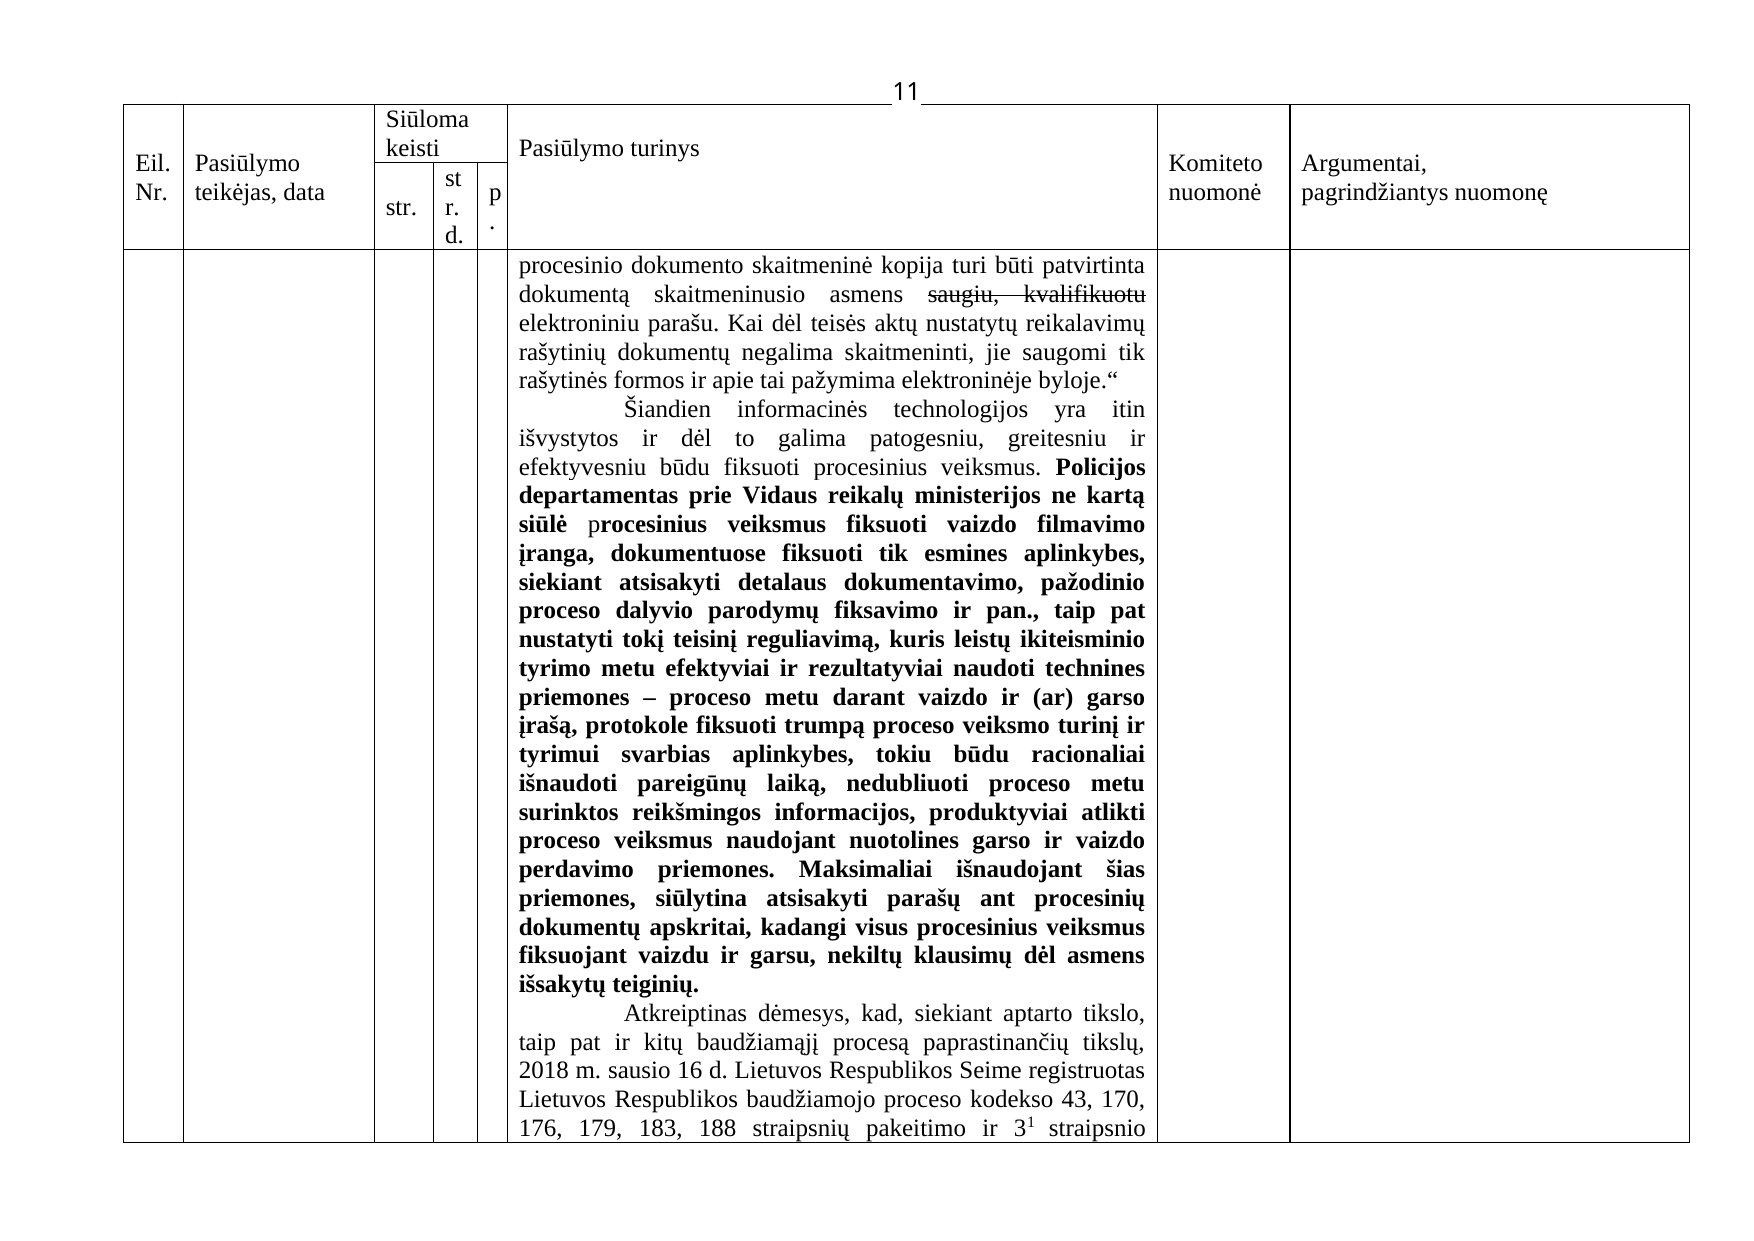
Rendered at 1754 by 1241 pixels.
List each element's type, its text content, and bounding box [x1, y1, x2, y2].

table_cell [184, 250, 374, 1142]
table_header Pasiūlymo teikėjas, data [184, 105, 374, 249]
table_cell [375, 250, 433, 1142]
table_cell str. [375, 163, 433, 249]
table_header Argumentai, pagrindžiantys nuomonę [1291, 105, 1689, 249]
table_cell [1291, 250, 1689, 1142]
table_header Pasiūlymo turinys [508, 105, 1157, 249]
table_cell str. d. [434, 163, 477, 249]
table_cell [1158, 250, 1289, 1142]
table_cell p. [478, 163, 507, 249]
table_header Eil. Nr. [124, 105, 183, 249]
table_cell [478, 250, 507, 1142]
table_cell procesinio dokumento skaitmeninė kopija turi būti patvirtinta dokumentą skaitmeninusio asmens saugiu, kvalifikuotu elektroniniu parašu. Kai dėl teisės aktų nustatytų reikalavimų rašytinių dokumentų negalima skaitmeninti, jie saugomi tik rašytinės formos ir apie tai pažymima elektroninėje byloje.“ Šiandien informacinės technologijos yra itin išvystytos ir dėl to galima patogesniu, greitesniu ir efektyvesniu būdu fiksuoti procesinius veiksmus. Policijos departamentas prie Vidaus reikalų ministerijos ne kartą siūlė procesinius veiksmus fiksuoti vaizdo filmavimo įranga, dokumentuose fiksuoti tik esmines aplinkybes, siekiant atsisakyti detalaus dokumentavimo, pažodinio proceso dalyvio parodymų fiksavimo ir pan., taip pat nustatyti tokį teisinį reguliavimą, kuris leistų ikiteisminio tyrimo metu efektyviai ir rezultatyviai naudoti technines priemones – proceso metu darant vaizdo ir (ar) garso įrašą, protokole fiksuoti trumpą proceso veiksmo turinį ir tyrimui svarbias aplinkybes, tokiu būdu racionaliai išnaudoti pareigūnų laiką, nedubliuoti proceso metu surinktos reikšmingos informacijos, produktyviai atlikti proceso veiksmus naudojant nuotolines garso ir vaizdo perdavimo priemones. Maksimaliai išnaudojant šias priemones, siūlytina atsisakyti parašų ant procesinių dokumentų apskritai, kadangi visus procesinius veiksmus fiksuojant vaizdu ir garsu, nekiltų klausimų dėl asmens išsakytų teiginių. Atkreiptinas dėmesys, kad, siekiant aptarto tikslo, taip pat ir kitų baudžiamąjį procesą paprastinančių tikslų, 2018 m. sausio 16 d. Lietuvos Respublikos Seime registruotas Lietuvos Respublikos baudžiamojo proceso kodekso 43, 170, 176, 179, 183, 188 straipsnių pakeitimo ir 31 straipsnio [508, 250, 1157, 1142]
table_header Siūloma keisti [375, 105, 507, 162]
table_cell [124, 250, 183, 1142]
table_header Komiteto nuomonė [1158, 105, 1289, 249]
table_cell [434, 250, 477, 1142]
